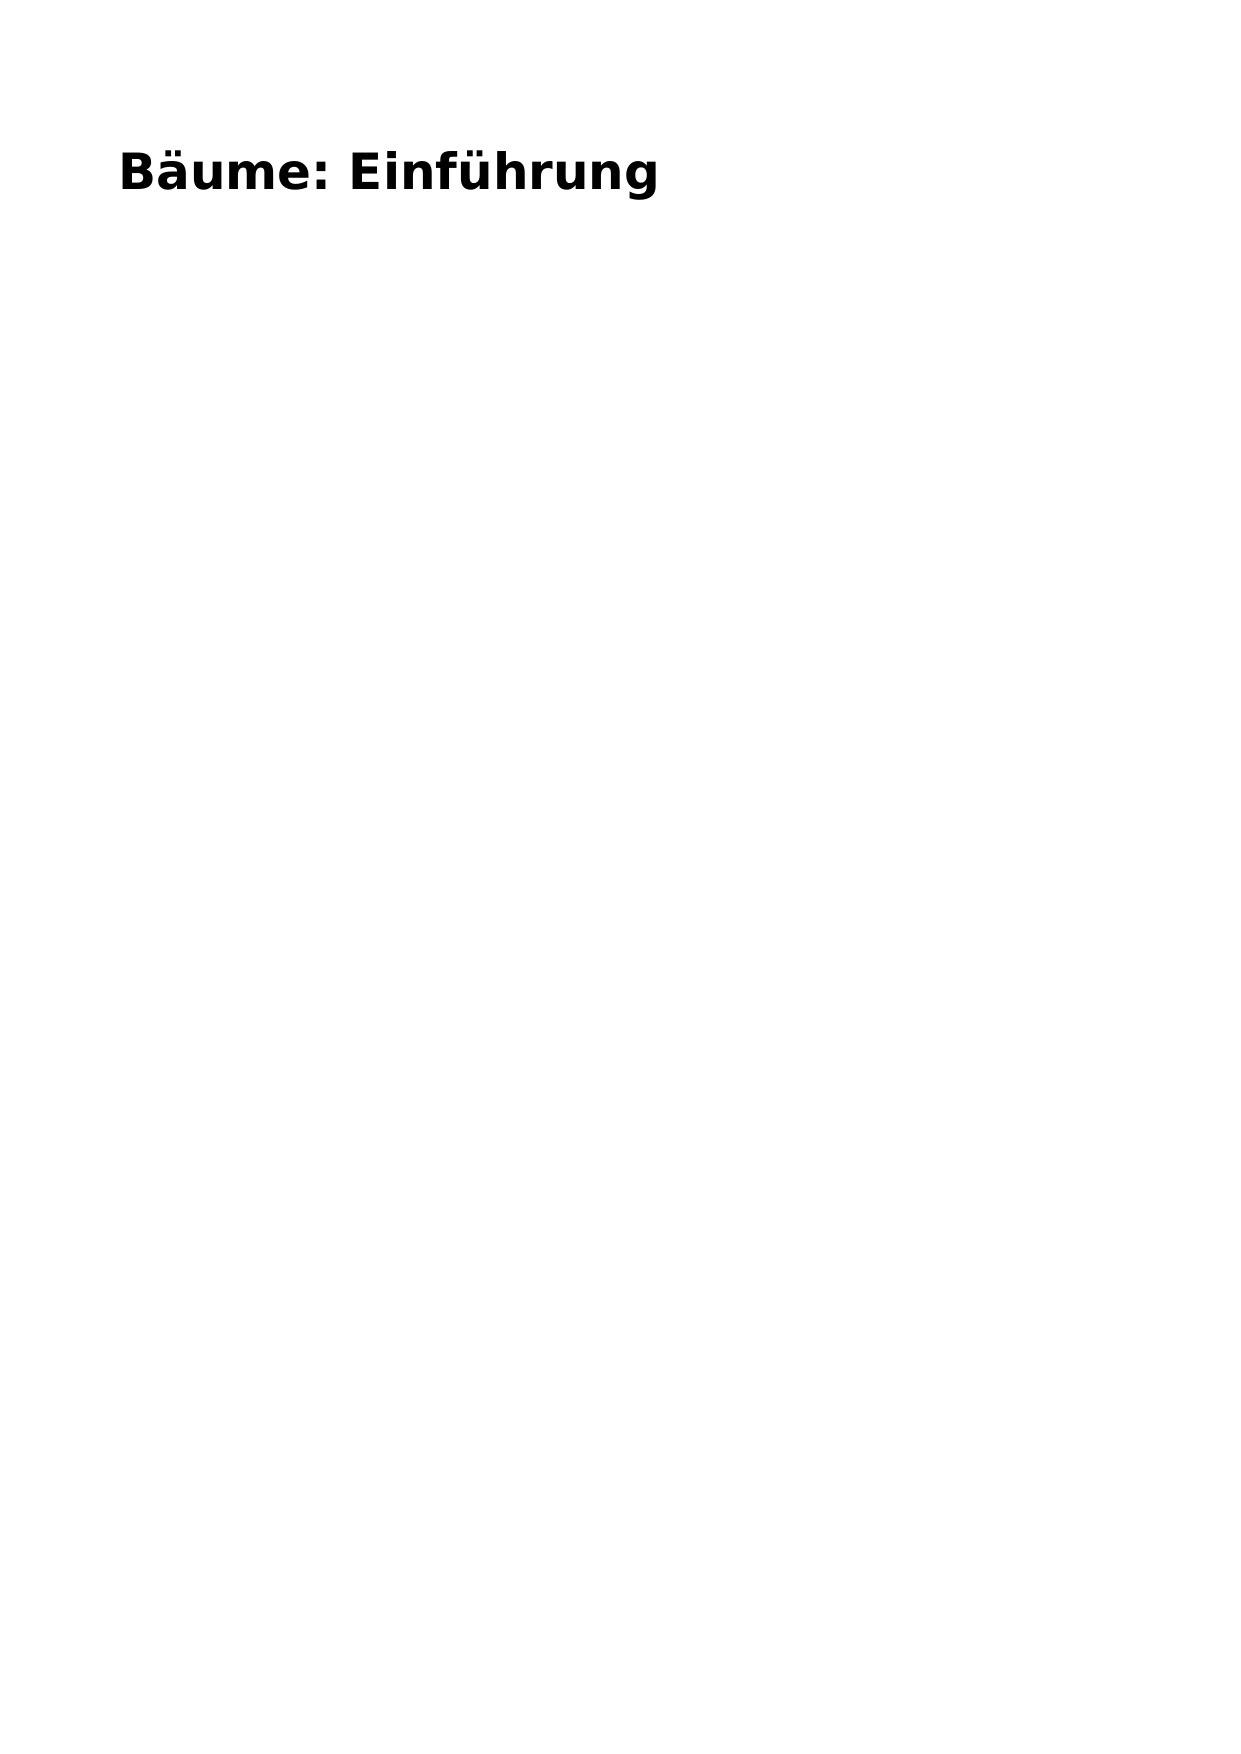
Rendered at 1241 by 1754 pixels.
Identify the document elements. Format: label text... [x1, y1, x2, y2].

subtitle Bäume: Einführung [118, 143, 1122, 201]
